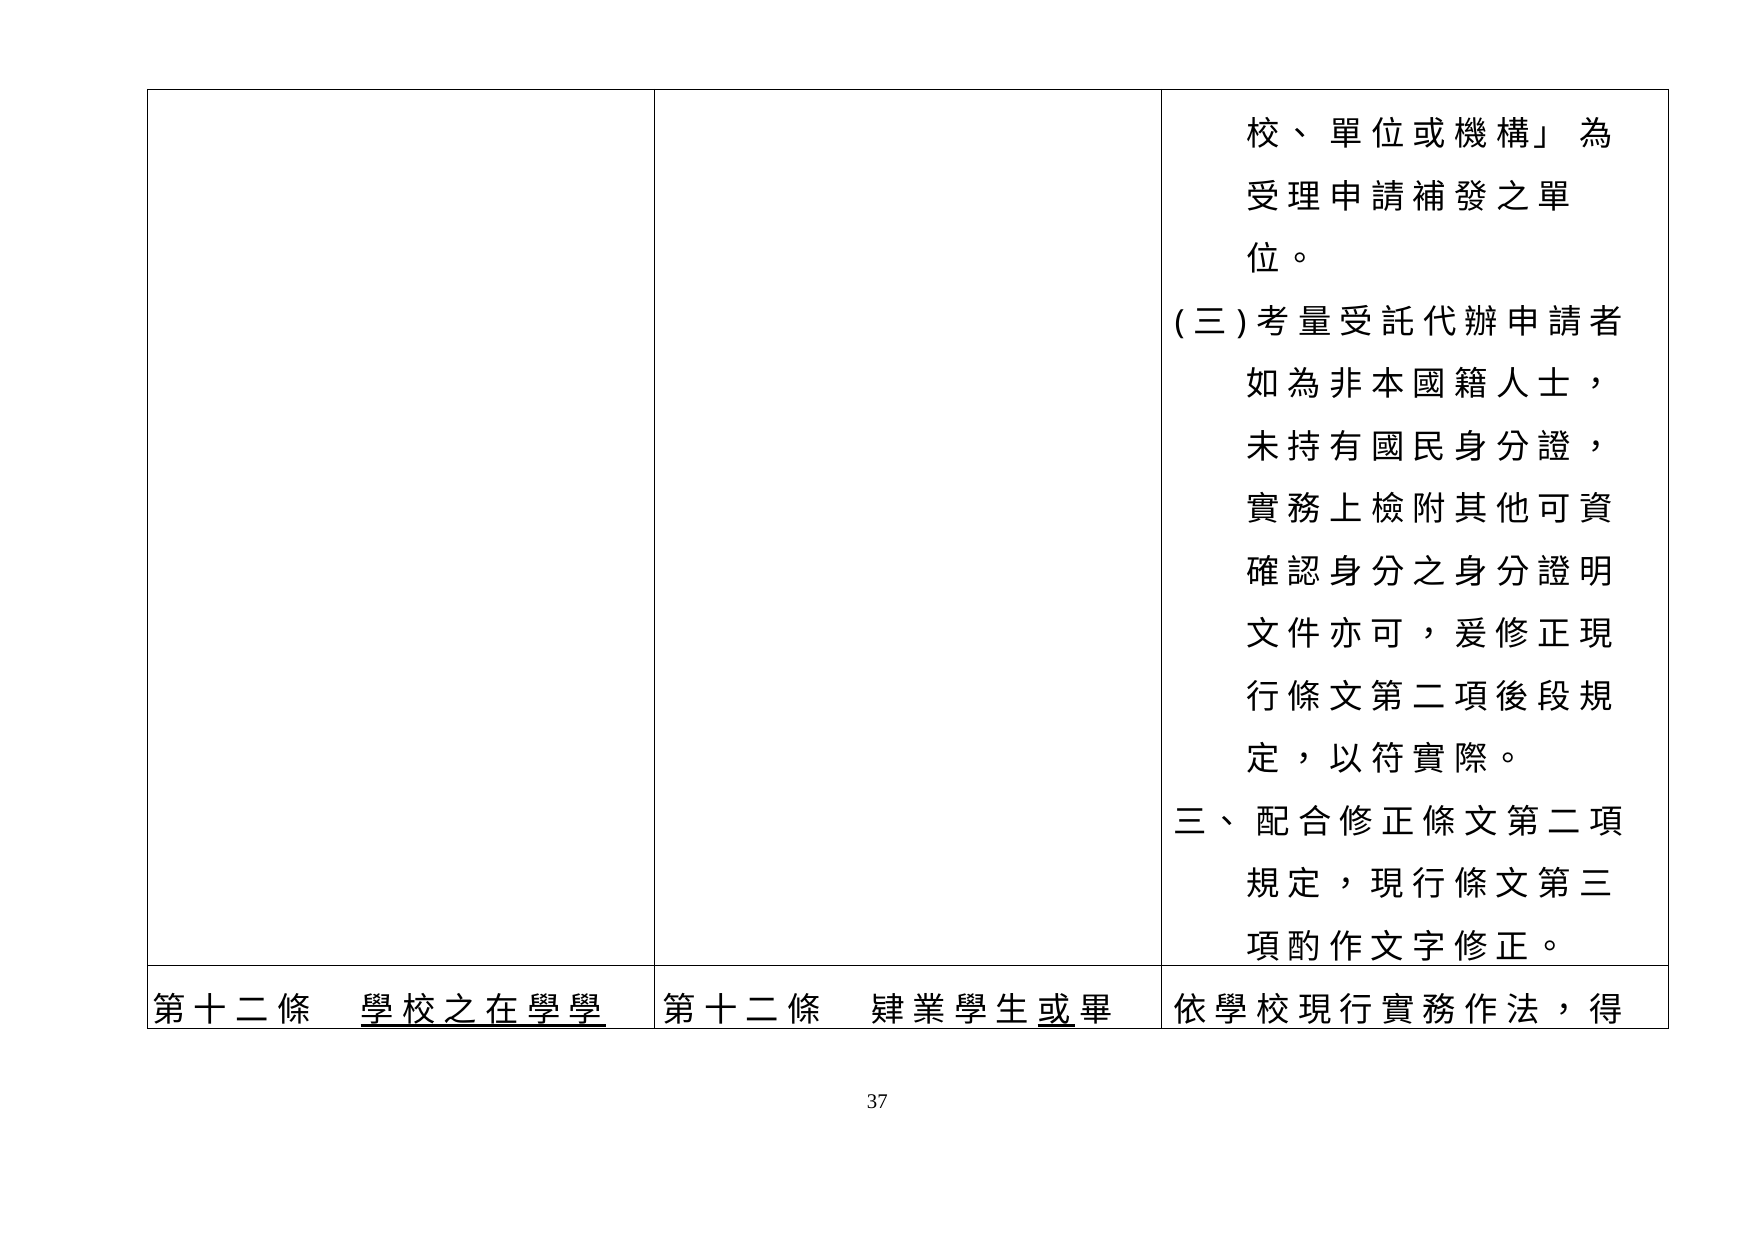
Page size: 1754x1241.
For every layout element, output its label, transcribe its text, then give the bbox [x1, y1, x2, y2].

table_cell 第十二條 學校之在學學 [148, 966, 654, 1028]
table_cell [655, 90, 1161, 965]
table_cell 校、單位或機構」為受理申請補發之單位。 (三)考量受託代辦申請者如為非本國籍人士，未持有國民身分證，實務上檢附其他可資確認身分之身分證明文件亦可，爰修正現行條文第二項後段規定，以符實際。 三、配合修正條文第二項規定，現行條文第三項酌作文字修正。 [1162, 90, 1668, 965]
table_cell 第十二條 肄業學生或畢 [655, 966, 1161, 1028]
table_cell [148, 90, 654, 965]
table_cell 依學校現行實務作法，得 [1162, 966, 1668, 1028]
